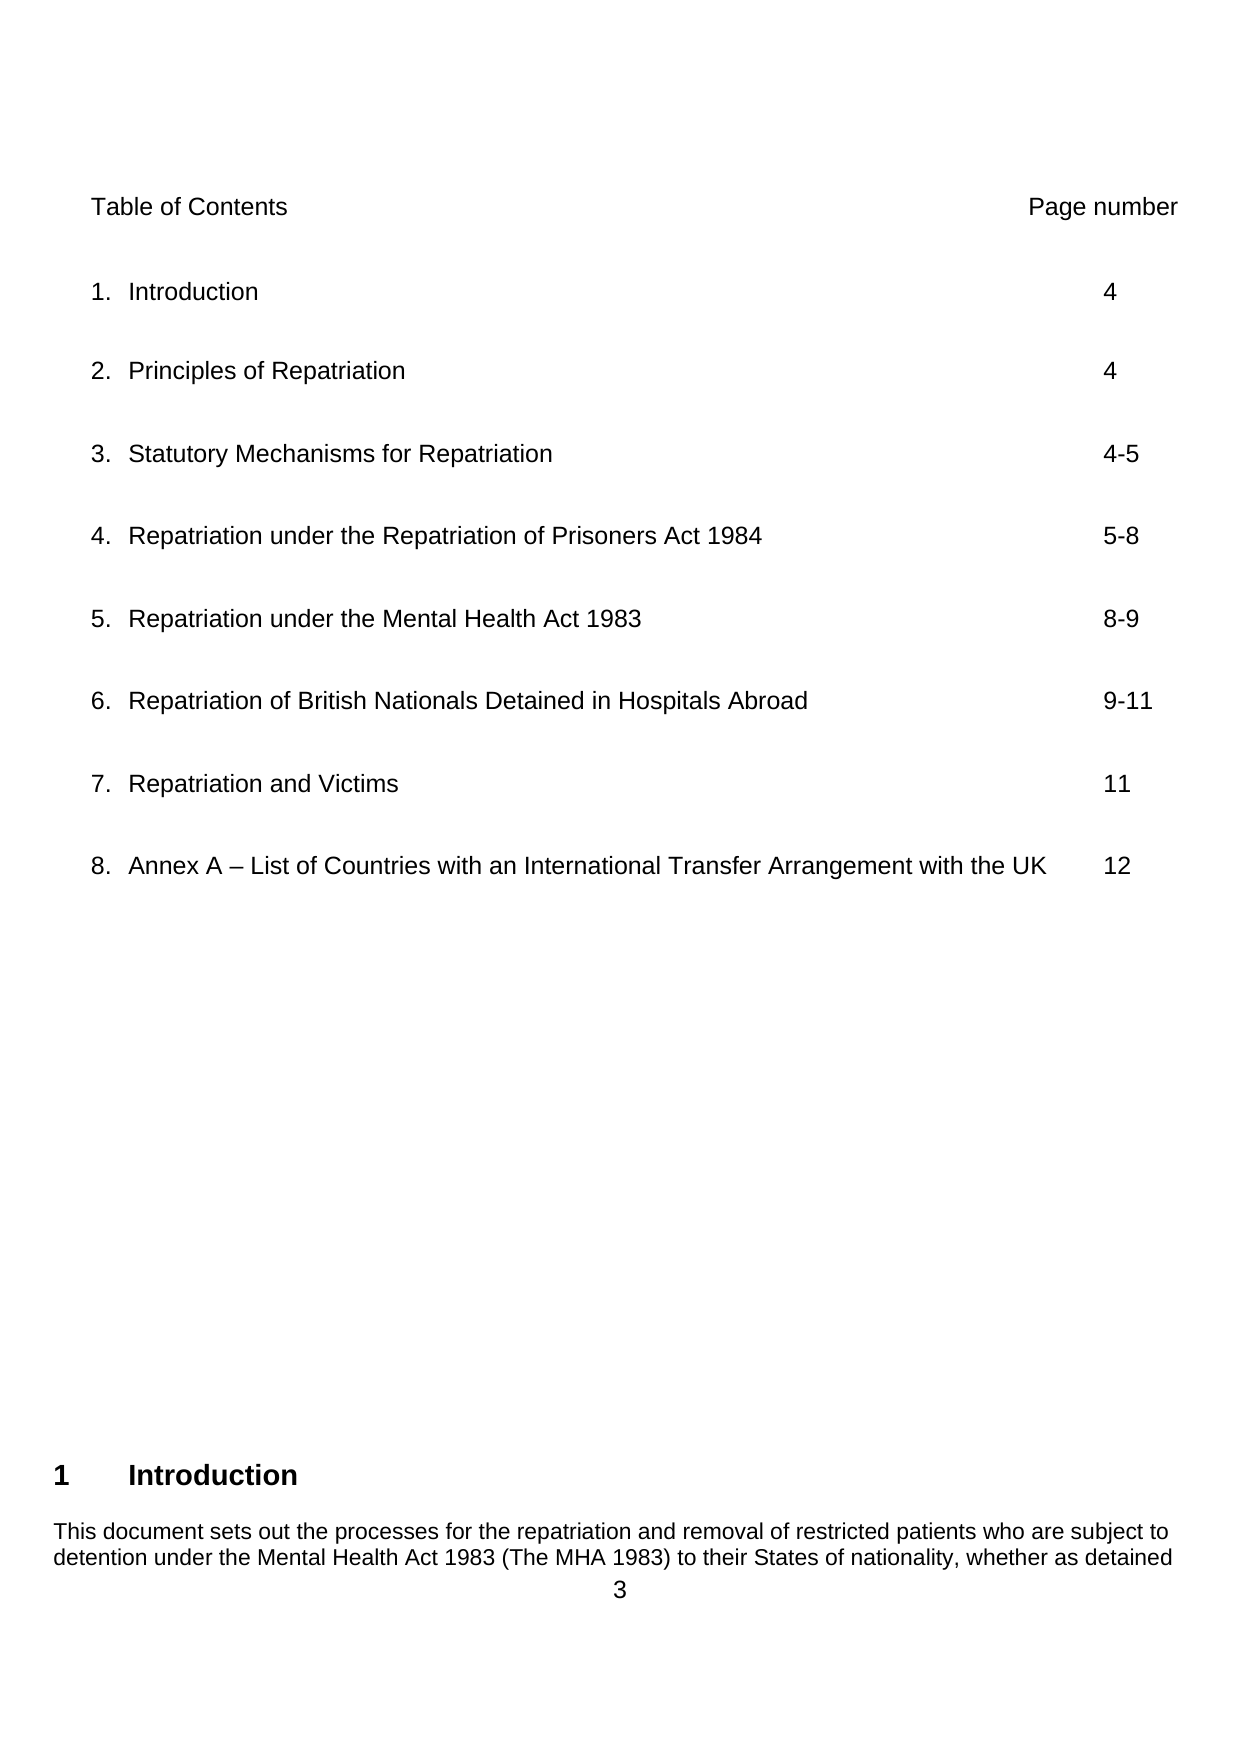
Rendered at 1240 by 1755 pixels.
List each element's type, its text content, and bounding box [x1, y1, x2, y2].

list Repatriation under the Mental Health Act 1983 8-9 [91, 603, 1186, 632]
list Annex A – List of Countries with an International Transfer Arrangement with the UK 12 [91, 851, 1186, 880]
list Repatriation under the Repatriation of Prisoners Act 1984 5-8 [91, 521, 1186, 550]
list Repatriation and Victims 11 [91, 768, 1186, 797]
text This document sets out the processes for the repatriation and removal of restricted patients who are subject to detention under the Mental Health Act 1983 (The MHA 1983) to their States of nationality, whether as detained [53, 1518, 1186, 1570]
list Repatriation of British Nationals Detained in Hospitals Abroad 9-11 [91, 686, 1186, 715]
text Table of Contents Page number [53, 192, 1186, 221]
list Principles of Repatriation 4 [91, 356, 1186, 385]
text 1 Introduction [53, 1458, 1186, 1491]
list Statutory Mechanisms for Repatriation 4-5 [91, 438, 1186, 467]
list Introduction 4 [91, 277, 1186, 306]
